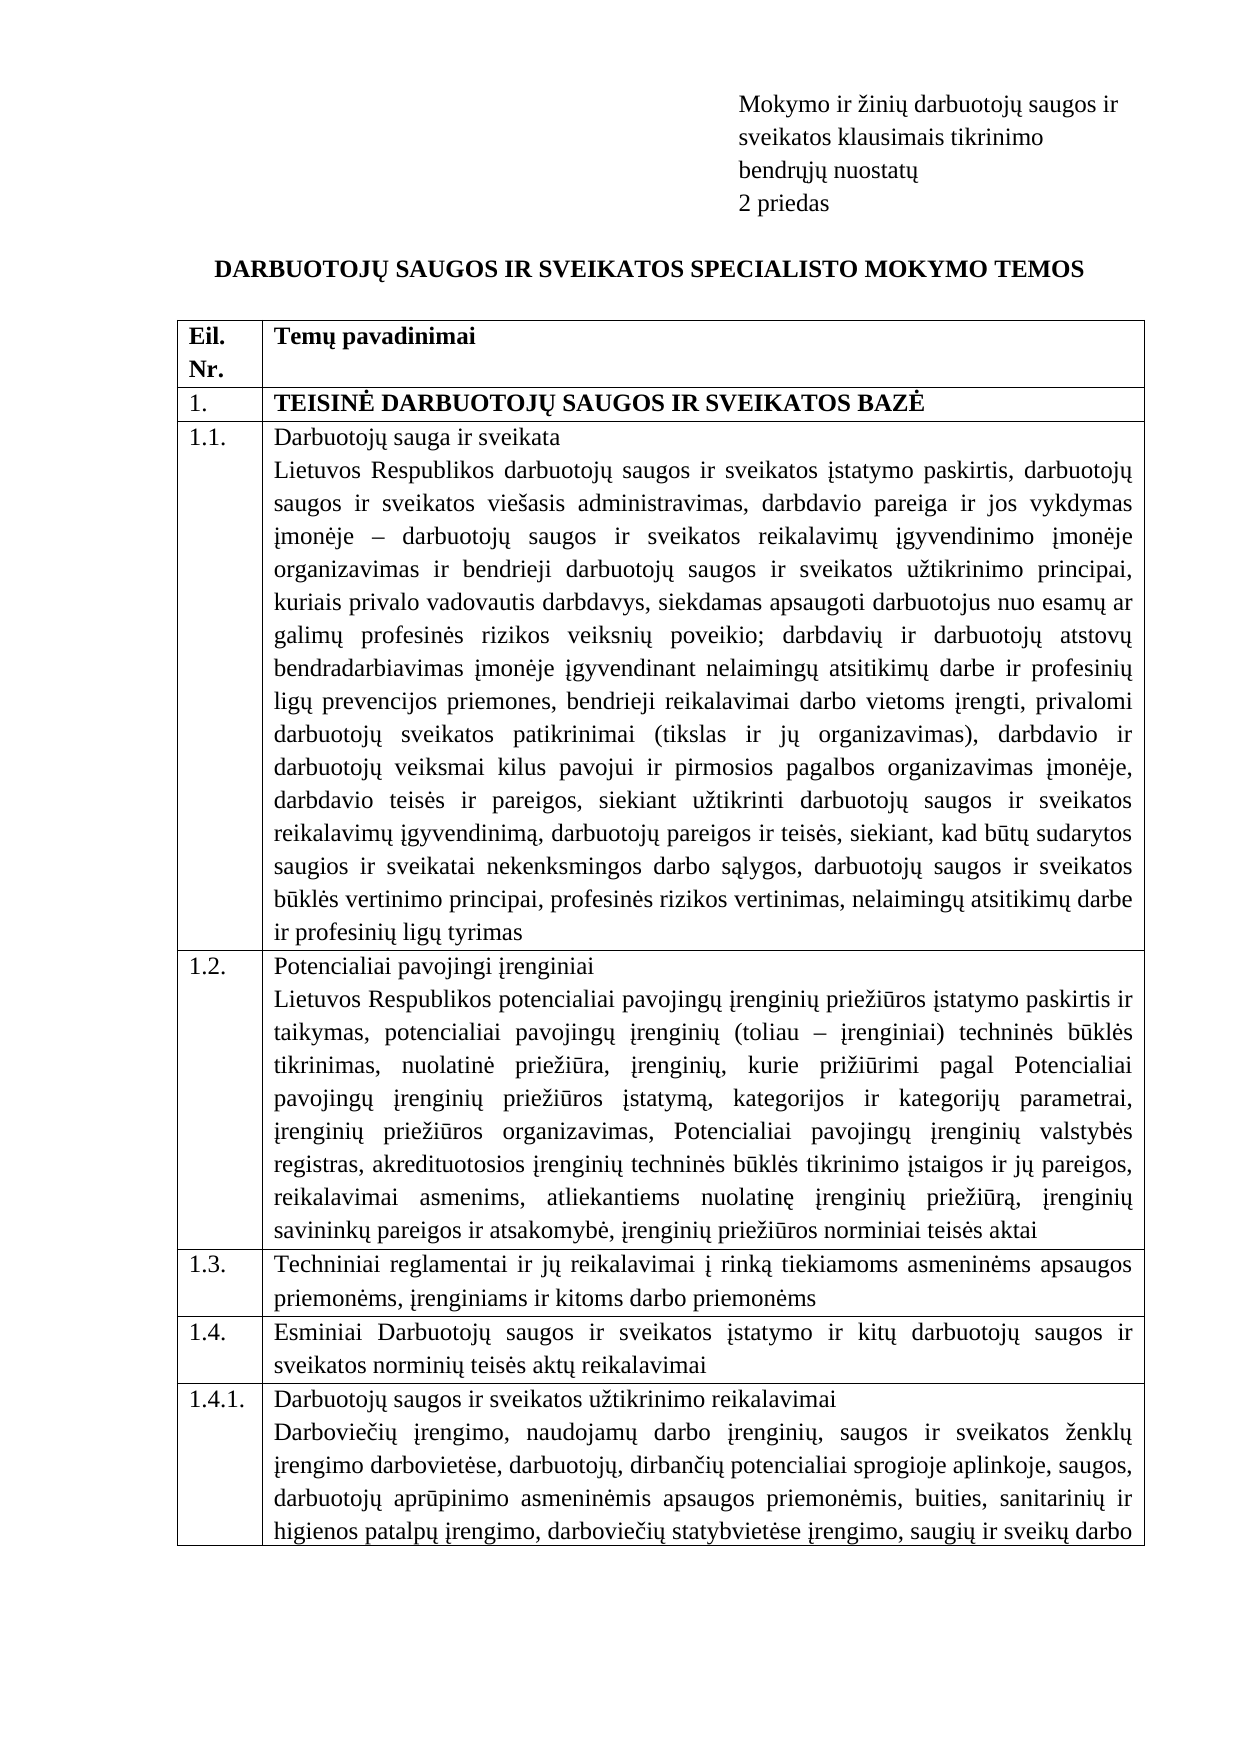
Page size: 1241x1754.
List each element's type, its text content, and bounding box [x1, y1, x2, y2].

table_cell 1. [178, 388, 262, 421]
table_header Eil. Nr. [178, 321, 262, 387]
table_cell 1.2. [178, 951, 262, 1248]
text 2 priedas [738, 188, 1122, 216]
text DARBUOTOJŲ SAUGOS IR SVEIKATOS SPECIALISTO MOKYMO TEMOS [177, 254, 1122, 282]
table_cell Darbuotojų saugos ir sveikatos užtikrinimo reikalavimai Darboviečių įrengimo, naudojamų darbo įrenginių, saugos ir sveikatos ženklų įrengimo darbovietėse, darbuotojų, dirbančių potencialiai sprogioje aplinkoje, saugos, darbuotojų aprūpinimo asmeninėmis apsaugos priemonėmis, buities, sanitarinių ir higienos patalpų įrengimo, darboviečių statybvietėse įrengimo, saugių ir sveikų darbo [263, 1384, 1144, 1544]
table_cell 1.3. [178, 1250, 262, 1316]
table_cell Darbuotojų sauga ir sveikata Lietuvos Respublikos darbuotojų saugos ir sveikatos įstatymo paskirtis, darbuotojų saugos ir sveikatos viešasis administravimas, darbdavio pareiga ir jos vykdymas įmonėje – darbuotojų saugos ir sveikatos reikalavimų įgyvendinimo įmonėje organizavimas ir bendrieji darbuotojų saugos ir sveikatos užtikrinimo principai, kuriais privalo vadovautis darbdavys, siekdamas apsaugoti darbuotojus nuo esamų ar galimų profesinės rizikos veiksnių poveikio; darbdavių ir darbuotojų atstovų bendradarbiavimas įmonėje įgyvendinant nelaimingų atsitikimų darbe ir profesinių ligų prevencijos priemones, bendrieji reikalavimai darbo vietoms įrengti, privalomi darbuotojų sveikatos patikrinimai (tikslas ir jų organizavimas), darbdavio ir darbuotojų veiksmai kilus pavojui ir pirmosios pagalbos organizavimas įmonėje, darbdavio teisės ir pareigos, siekiant užtikrinti darbuotojų saugos ir sveikatos reikalavimų įgyvendinimą, darbuotojų pareigos ir teisės, siekiant, kad būtų sudarytos saugios ir sveikatai nekenksmingos darbo sąlygos, darbuotojų saugos ir sveikatos būklės vertinimo principai, profesinės rizikos vertinimas, nelaimingų atsitikimų darbe ir profesinių ligų tyrimas [263, 422, 1144, 950]
table_cell 1.4. [178, 1317, 262, 1383]
table_cell TEISINĖ DARBUOTOJŲ SAUGOS IR SVEIKATOS BAZĖ [263, 388, 1144, 421]
table_cell Potencialiai pavojingi įrenginiai Lietuvos Respublikos potencialiai pavojingų įrenginių priežiūros įstatymo paskirtis ir taikymas, potencialiai pavojingų įrenginių (toliau – įrenginiai) techninės būklės tikrinimas, nuolatinė priežiūra, įrenginių, kurie prižiūrimi pagal Potencialiai pavojingų įrenginių priežiūros įstatymą, kategorijos ir kategorijų parametrai, įrenginių priežiūros organizavimas, Potencialiai pavojingų įrenginių valstybės registras, akredituotosios įrenginių techninės būklės tikrinimo įstaigos ir jų pareigos, reikalavimai asmenims, atliekantiems nuolatinę įrenginių priežiūrą, įrenginių savininkų pareigos ir atsakomybė, įrenginių priežiūros norminiai teisės aktai [263, 951, 1144, 1248]
table_cell 1.4.1. [178, 1384, 262, 1544]
table_cell Esminiai Darbuotojų saugos ir sveikatos įstatymo ir kitų darbuotojų saugos ir sveikatos norminių teisės aktų reikalavimai [263, 1317, 1144, 1383]
table_header Temų pavadinimai [263, 321, 1144, 387]
text Mokymo ir žinių darbuotojų saugos ir sveikatos klausimais tikrinimo bendrųjų nuostatų [738, 89, 1122, 183]
table_cell 1.1. [178, 422, 262, 950]
table_cell Techniniai reglamentai ir jų reikalavimai į rinką tiekiamoms asmeninėms apsaugos priemonėms, įrenginiams ir kitoms darbo priemonėms [263, 1250, 1144, 1316]
